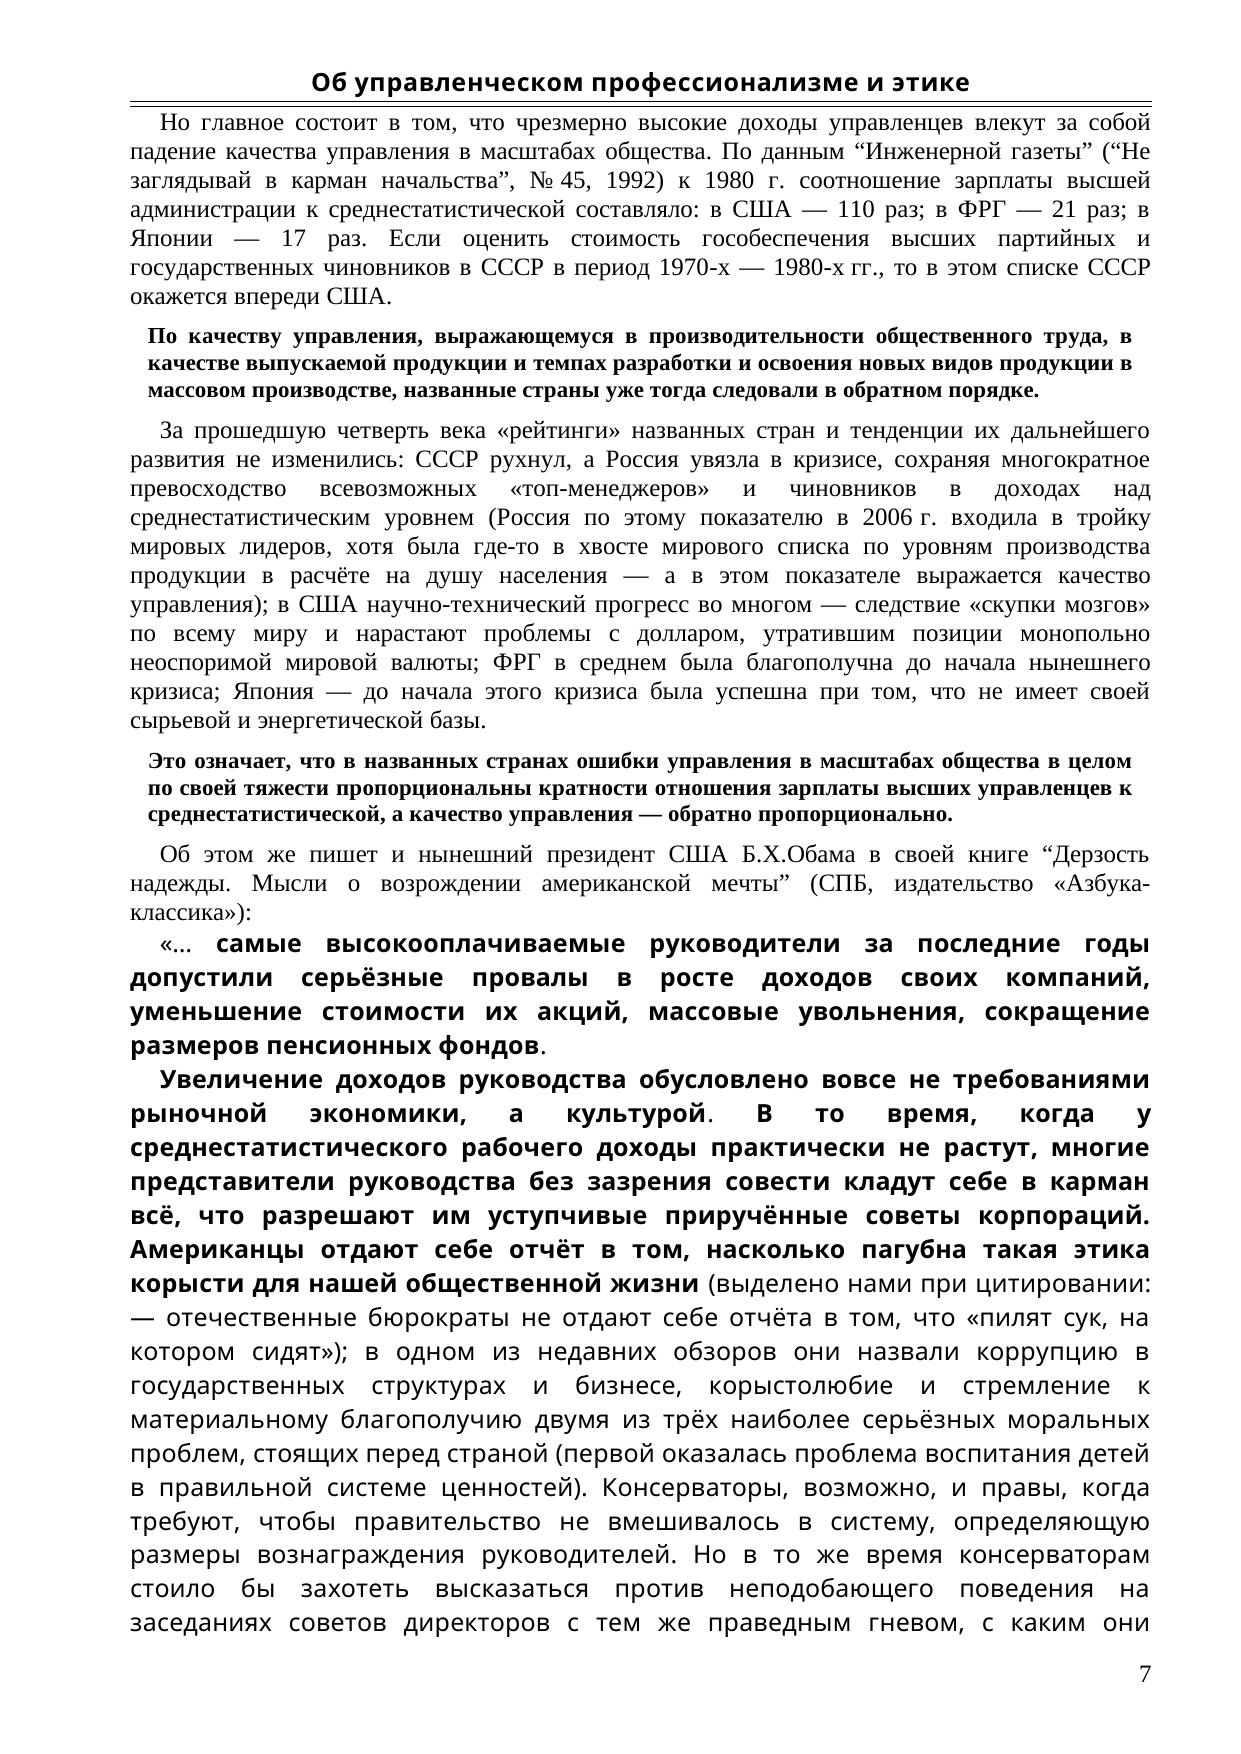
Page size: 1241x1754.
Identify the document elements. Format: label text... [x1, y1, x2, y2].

text Увеличение доходов руководства обусловлено вовсе не требованиями рыночной экономики, а культурой. В то время, когда у среднестатистического рабочего доходы практически не растут, многие представители руководства без зазрения совести кладут себе в карман всё, что разрешают им уступчивые приручённые советы корпораций. Американцы отдают себе отчёт в том, насколько пагубна такая этика корысти для нашей общественной жизни (выделено нами при цитировании: — отечественные бюрократы не отдают себе отчёта в том, что «пилят сук, на котором сидят»); в одном из недавних обзоров они назвали коррупцию в государственных структурах и бизнесе, корыстолюбие и стремление к материальному благополучию двумя из трёх наиболее серьёзных моральных проблем, стоящих перед страной (первой оказалась проблема воспитания детей в правильной системе ценностей). Консерваторы, возможно, и правы, когда требуют, чтобы пра­вительство не вмешивалось в систему, определяющую размеры вознаграждения руководителей. Но в то же время консерваторам стоило бы захотеть высказаться против неподобающего поведения на заседаниях советов директоров с тем же праведным гневом, с каким они [130, 1062, 1152, 1639]
text Об этом же пишет и нынешний президент США Б.Х.Обама в своей книге “Дерзость надежды. Мысли о возрождении американской мечты” (СПБ, издательство «Азбука-классика»): [130, 839, 1152, 926]
text По качеству управления, выражающемуся в производительности общественного труда, в качестве выпускаемой продукции и темпах разработки и освоения новых видов продукции в массовом производстве, названные страны уже тогда следовали в обратном порядке. [148, 322, 1134, 402]
text Но главное состоит в том, что чрезмерно высокие доходы управленцев влекут за собой падение качества управления в масштабах общества. По данным “Инженерной газеты” (“Не заглядывай в карман начальства”, № 45, 1992) к 1980 г. соотношение зарплаты высшей администрации к среднестатистической составляло: в США — 110 раз; в ФРГ — 21 раз; в Японии — 17 раз. Если оценить стоимость гособеспечения высших партийных и государственных чинов­ников в СССР в период 1970‑х — 1980‑х гг., то в этом списке СССР окажется впереди США. [130, 107, 1152, 310]
text «… самые высокооплачиваемые руководители за последние годы допустили серьёзные провалы в росте доходов своих компаний, уменьшение стоимости их акций, массовые увольнения, сокращение размеров пенсионных фондов. [130, 926, 1152, 1062]
text За прошедшую четверть века «рейтинги» названных стран и тенденции их дальнейшего развития не изменились: СССР рухнул, а Россия увязла в кризисе, сохраняя многократное превосходство всевозможных «топ-менеджеров» и чиновников в доходах над среднестатистическим уровнем (Россия по этому показателю в 2006 г. входила в тройку мировых лидеров, хотя была где-то в хвосте мирового списка по уровням производства продукции в расчёте на душу населения — а в этом показателе выражается качество управления); в США научно-тех­ни­чес­кий прогресс во многом — следствие «скупки мозгов» по всему миру и нарастают проблемы с долларом, утратившим позиции монопольно неоспоримой мировой валюты; ФРГ в среднем была благополучна до начала нынешнего кризиса; Япония — до начала этого кризиса была успешна при том, что не имеет своей сырьевой и энергетической базы. [130, 414, 1152, 734]
text Это означает, что в названных странах ошибки управления в масштабах общества в целом по своей тяжести пропорциональны кратности отношения зарплаты высших управленцев к среднестатистической, а качество управления — обратно пропорционально. [148, 747, 1134, 826]
